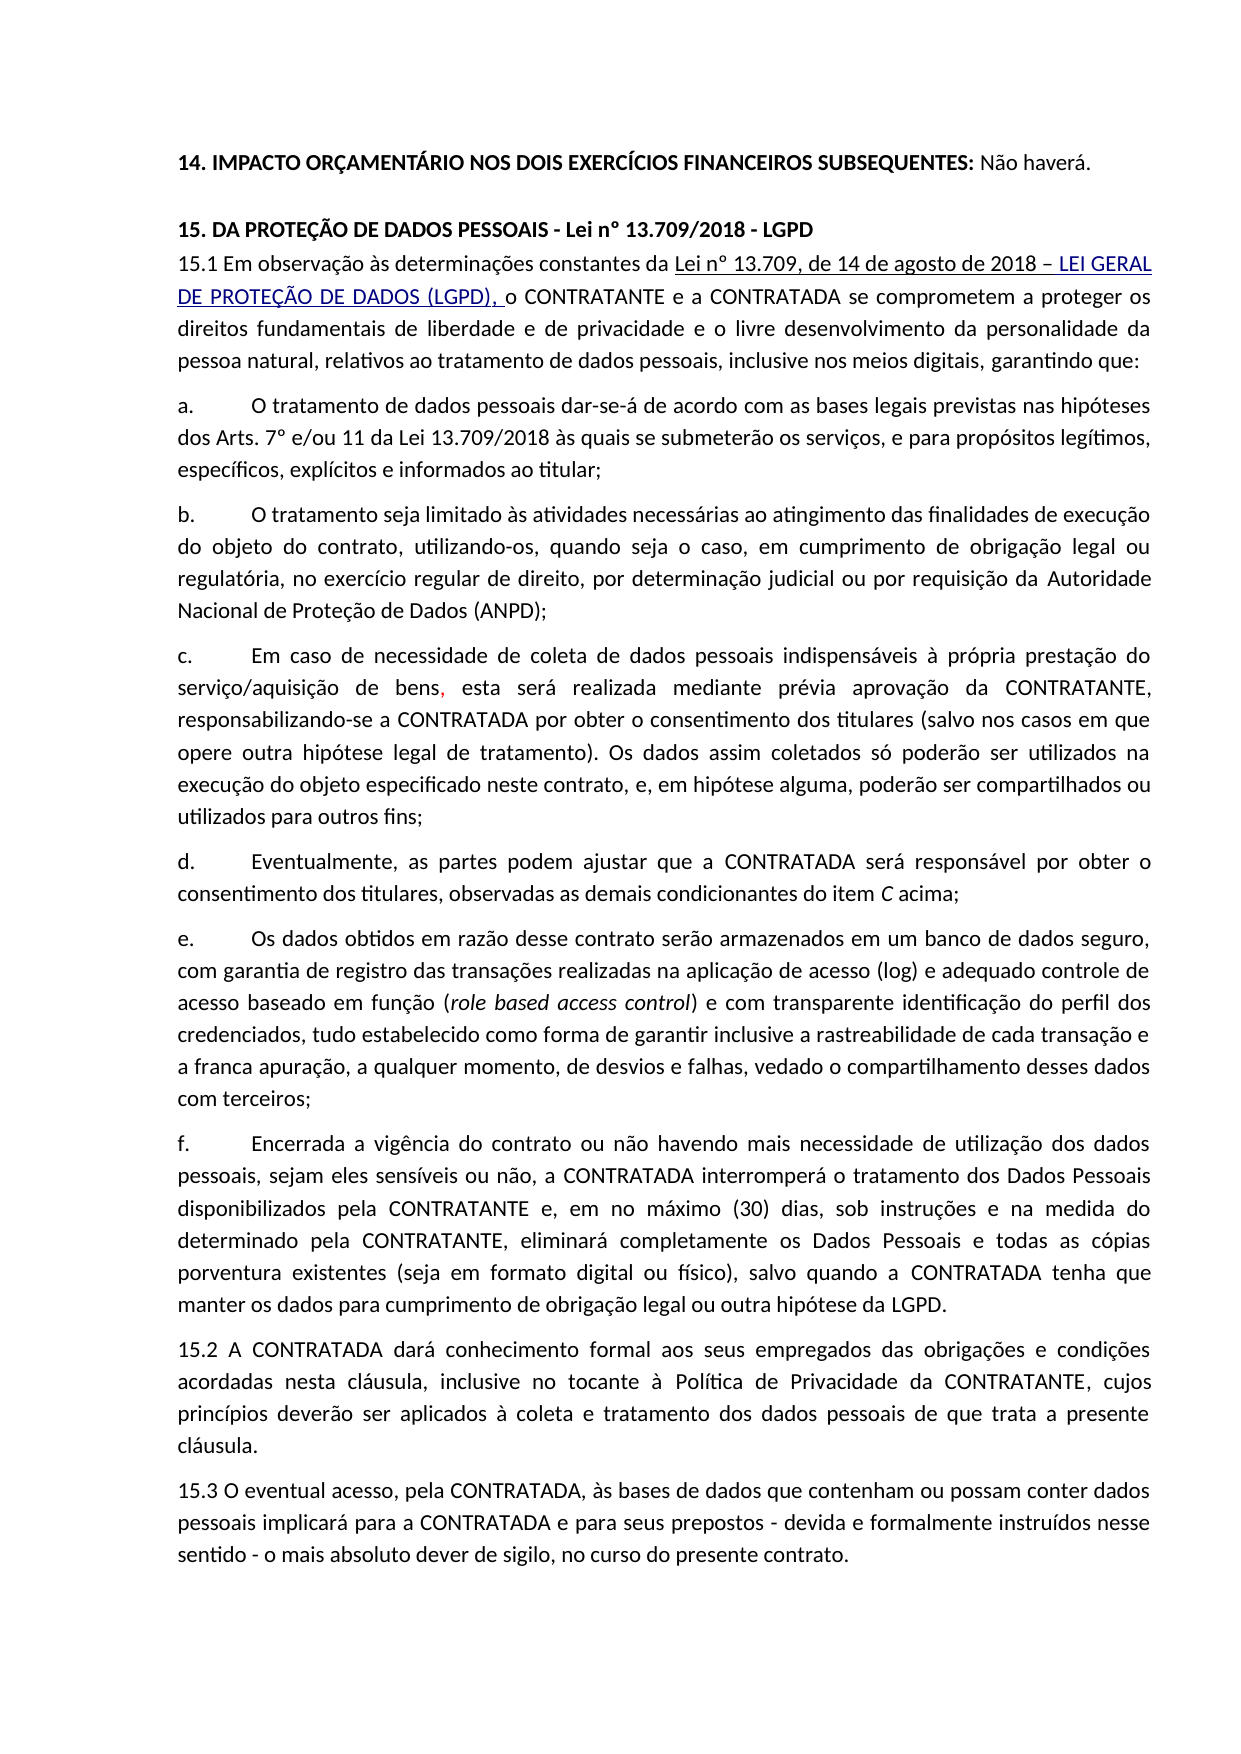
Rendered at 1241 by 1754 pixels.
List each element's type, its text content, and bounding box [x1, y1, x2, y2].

text 14. IMPACTO ORÇAMENTÁRIO NOS DOIS EXERCÍCIOS FINANCEIROS SUBSEQUENTES: Não haverá. [177, 148, 1122, 176]
text 15. DA PROTEÇÃO DE DADOS PESSOAIS - Lei nº 13.709/2018 - LGPD [177, 215, 1158, 243]
list Encerrada a vigência do contrato ou não havendo mais necessidade de utilização dos dados pessoais, sejam eles sensíveis ou não, a CONTRATADA interromperá o tratamento dos Dados Pessoais disponibilizados pela CONTRATANTE e, em no máximo (30) dias, sob instruções e na medida do determinado pela CONTRATANTE, eliminará completamente os Dados Pessoais e todas as cópias porventura existentes (seja em formato digital ou físico), salvo quando a CONTRATADA tenha que manter os dados para cumprimento de obrigação legal ou outra hipótese da LGPD. [177, 1129, 1152, 1318]
list Em caso de necessidade de coleta de dados pessoais indispensáveis à própria prestação do serviço/aquisição de bens, esta será realizada mediante prévia aprovação da CONTRATANTE, responsabilizando-se a CONTRATADA por obter o consentimento dos titulares (salvo nos casos em que opere outra hipótese legal de tratamento). Os dados assim coletados só poderão ser utilizados na execução do objeto especificado neste contrato, e, em hipótese alguma, poderão ser compartilhados ou utilizados para outros fins; [177, 641, 1152, 830]
list Os dados obtidos em razão desse contrato serão armazenados em um banco de dados seguro, com garantia de registro das transações realizadas na aplicação de acesso (log) e adequado controle de acesso baseado em função (role based access control) e com transparente identificação do perfil dos credenciados, tudo estabelecido como forma de garantir inclusive a rastreabilidade de cada transação e a franca apuração, a qualquer momento, de desvios e falhas, vedado o compartilhamento desses dados com terceiros; [177, 924, 1152, 1113]
list O tratamento seja limitado às atividades necessárias ao atingimento das finalidades de execução do objeto do contrato, utilizando-os, quando seja o caso, em cumprimento de obrigação legal ou regulatória, no exercício regular de direito, por determinação judicial ou por requisição da Autoridade Nacional de Proteção de Dados (ANPD); [177, 500, 1152, 624]
list 15.1 Em observação às determinações constantes da Lei nº 13.709, de 14 de agosto de 2018 – LEI GERAL DE PROTEÇÃO DE DADOS (LGPD), o CONTRATANTE e a CONTRATADA se comprometem a proteger os direitos fundamentais de liberdade e de privacidade e o livre desenvolvimento da personalidade da pessoa natural, relativos ao tratamento de dados pessoais, inclusive nos meios digitais, garantindo que: [177, 249, 1152, 374]
list 15.2 A CONTRATADA dará conhecimento formal aos seus empregados das obrigações e condições acordadas nesta cláusula, inclusive no tocante à Política de Privacidade da CONTRATANTE, cujos princípios deverão ser aplicados à coleta e tratamento dos dados pessoais de que trata a presente cláusula. [177, 1335, 1152, 1459]
list 15.3 O eventual acesso, pela CONTRATADA, às bases de dados que contenham ou possam conter dados pessoais implicará para a CONTRATADA e para seus prepostos - devida e formalmente instruídos nesse sentido - o mais absoluto dever de sigilo, no curso do presente contrato. [177, 1476, 1152, 1568]
list O tratamento de dados pessoais dar-se-á de acordo com as bases legais previstas nas hipóteses dos Arts. 7º e/ou 11 da Lei 13.709/2018 às quais se submeterão os serviços, e para propósitos legítimos, específicos, explícitos e informados ao titular; [177, 391, 1152, 483]
list Eventualmente, as partes podem ajustar que a CONTRATADA será responsável por obter o consentimento dos titulares, observadas as demais condicionantes do item C acima; [177, 847, 1152, 907]
